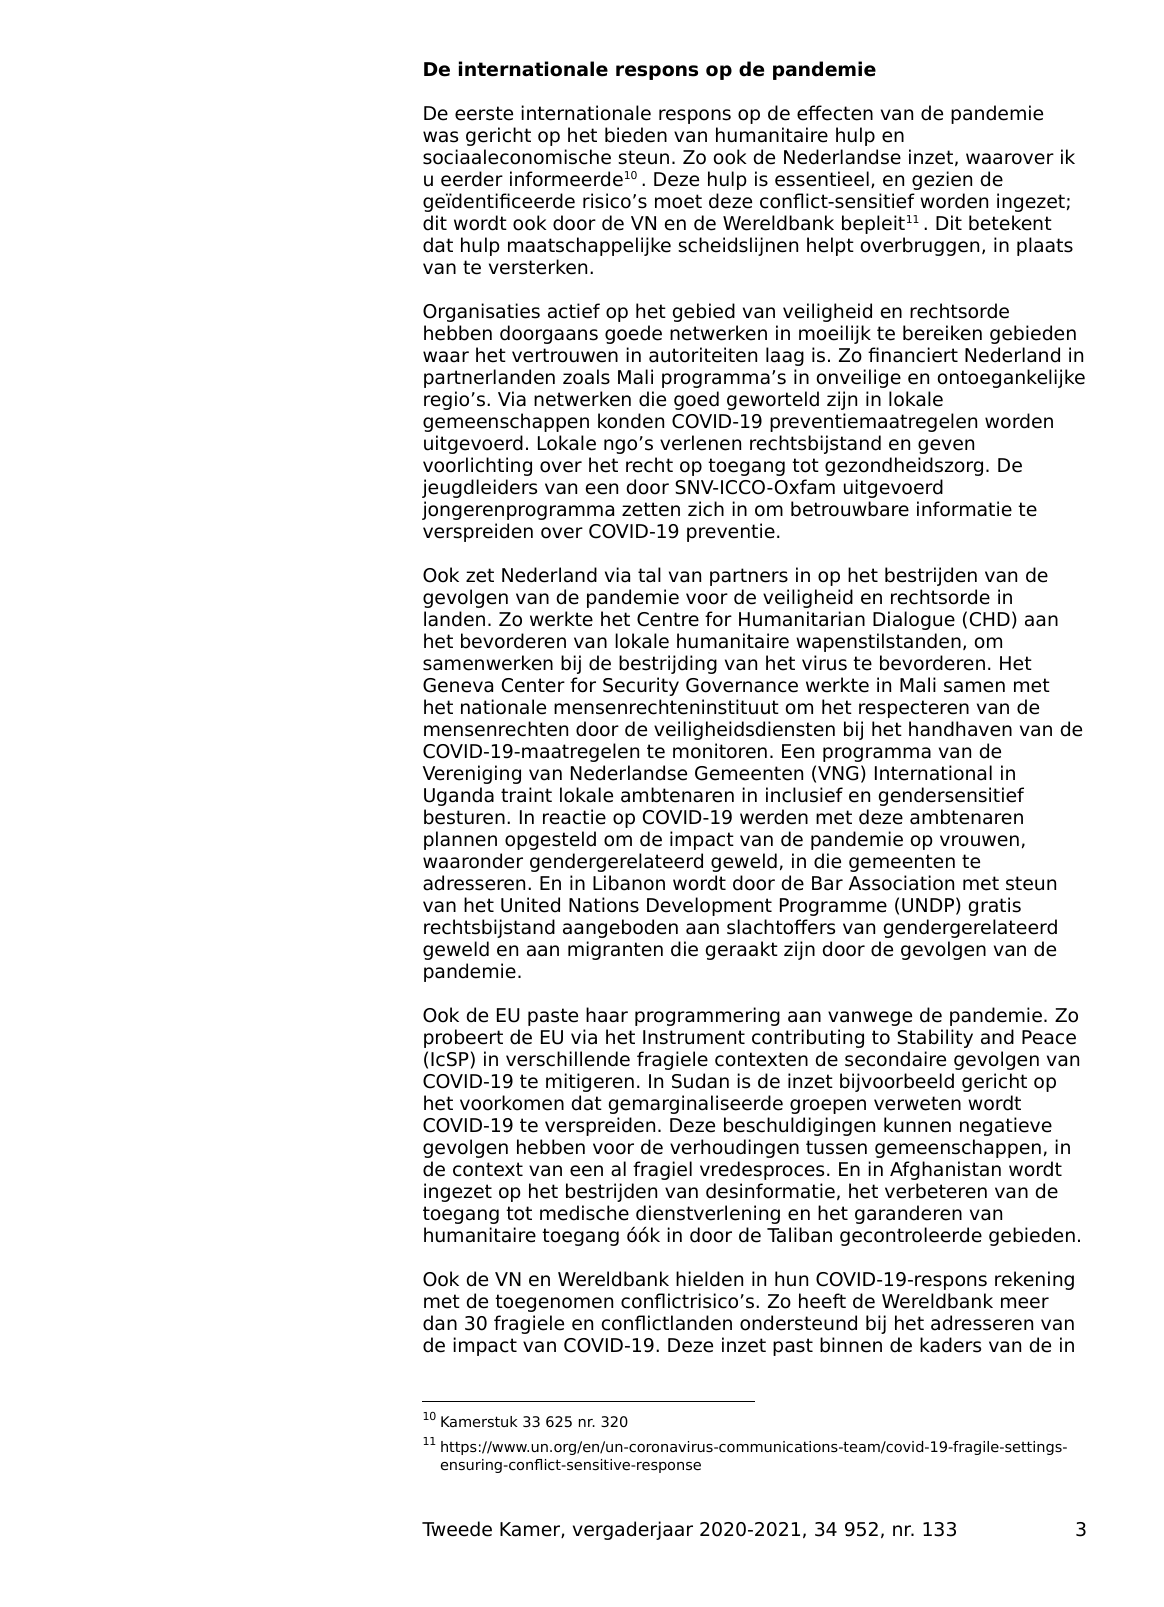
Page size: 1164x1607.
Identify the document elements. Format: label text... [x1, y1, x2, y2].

text Kamerstuk 33 625 nr. 320 [422, 1410, 1087, 1432]
text https://www.un.org/en/un-coronavirus-communications-team/covid-19-fragile-settings-ensuring-conflict-sensitive-response [422, 1435, 1087, 1474]
text Ook zet Nederland via tal van partners in op het bestrijden van de gevolgen van de pandemie voor de veiligheid en rechtsorde in landen. Zo werkte het Centre for Humanitarian Dialogue (CHD) aan het bevorderen van lokale humanitaire wapenstilstanden, om samenwerken bij de bestrijding van het virus te bevorderen. Het Geneva Center for Security Governance werkte in Mali samen met het nationale mensenrechteninstituut om het respecteren van de mensenrechten door de veiligheidsdiensten bij het handhaven van de COVID-19-maatregelen te monitoren. Een programma van de Vereniging van Nederlandse Gemeenten (VNG) International in Uganda traint lokale ambtenaren in inclusief en gendersensitief besturen. In reactie op COVID-19 werden met deze ambtenaren plannen opgesteld om de impact van de pandemie op vrouwen, waaronder gendergerelateerd geweld, in die gemeenten te adresseren. En in Libanon wordt door de Bar Association met steun van het United Nations Development Programme (UNDP) gratis rechtsbijstand aangeboden aan slachtoffers van gendergerelateerd geweld en aan migranten die geraakt zijn door de gevolgen van de pandemie. [422, 565, 1087, 983]
text Ook de EU paste haar programmering aan vanwege de pandemie. Zo probeert de EU via het Instrument contributing to Stability and Peace (IcSP) in verschillende fragiele contexten de secondaire gevolgen van COVID-19 te mitigeren. In Sudan is de inzet bijvoorbeeld gericht op het voorkomen dat gemarginaliseerde groepen verweten wordt COVID-19 te verspreiden. Deze beschuldigingen kunnen negatieve gevolgen hebben voor de verhoudingen tussen gemeenschappen, in de context van een al fragiel vredesproces. En in Afghanistan wordt ingezet op het bestrijden van desinformatie, het verbeteren van de toegang tot medische dienstverlening en het garanderen van humanitaire toegang óók in door de Taliban gecontroleerde gebieden. [422, 1005, 1087, 1247]
text Ook de VN en Wereldbank hielden in hun COVID-19-respons rekening met de toegenomen conflictrisico’s. Zo heeft de Wereldbank meer dan 30 fragiele en conflictlanden ondersteund bij het adresseren van de impact van COVID-19. Deze inzet past binnen de kaders van de in [422, 1269, 1087, 1357]
subtitle De internationale respons op de pandemie [422, 59, 1087, 81]
text Organisaties actief op het gebied van veiligheid en rechtsorde hebben doorgaans goede netwerken in moeilijk te bereiken gebieden waar het vertrouwen in autoriteiten laag is. Zo financiert Nederland in partnerlanden zoals Mali programma’s in onveilige en ontoegankelijke regio’s. Via netwerken die goed geworteld zijn in lokale gemeenschappen konden COVID-19 preventiemaatregelen worden uitgevoerd. Lokale ngo’s verlenen rechtsbijstand en geven voorlichting over het recht op toegang tot gezondheidszorg. De jeugdleiders van een door SNV-ICCO-Oxfam uitgevoerd jongerenprogramma zetten zich in om betrouwbare informatie te verspreiden over COVID-19 preventie. [422, 301, 1087, 543]
text De eerste internationale respons op de effecten van de pandemie was gericht op het bieden van humanitaire hulp en sociaaleconomische steun. Zo ook de Nederlandse inzet, waarover ik u eerder informeerde. Deze hulp is essentieel, en gezien de geïdentificeerde risico’s moet deze conflict-sensitief worden ingezet; dit wordt ook door de VN en de Wereldbank bepleit. Dit betekent dat hulp maatschappelijke scheidslijnen helpt overbruggen, in plaats van te versterken. [422, 103, 1087, 279]
